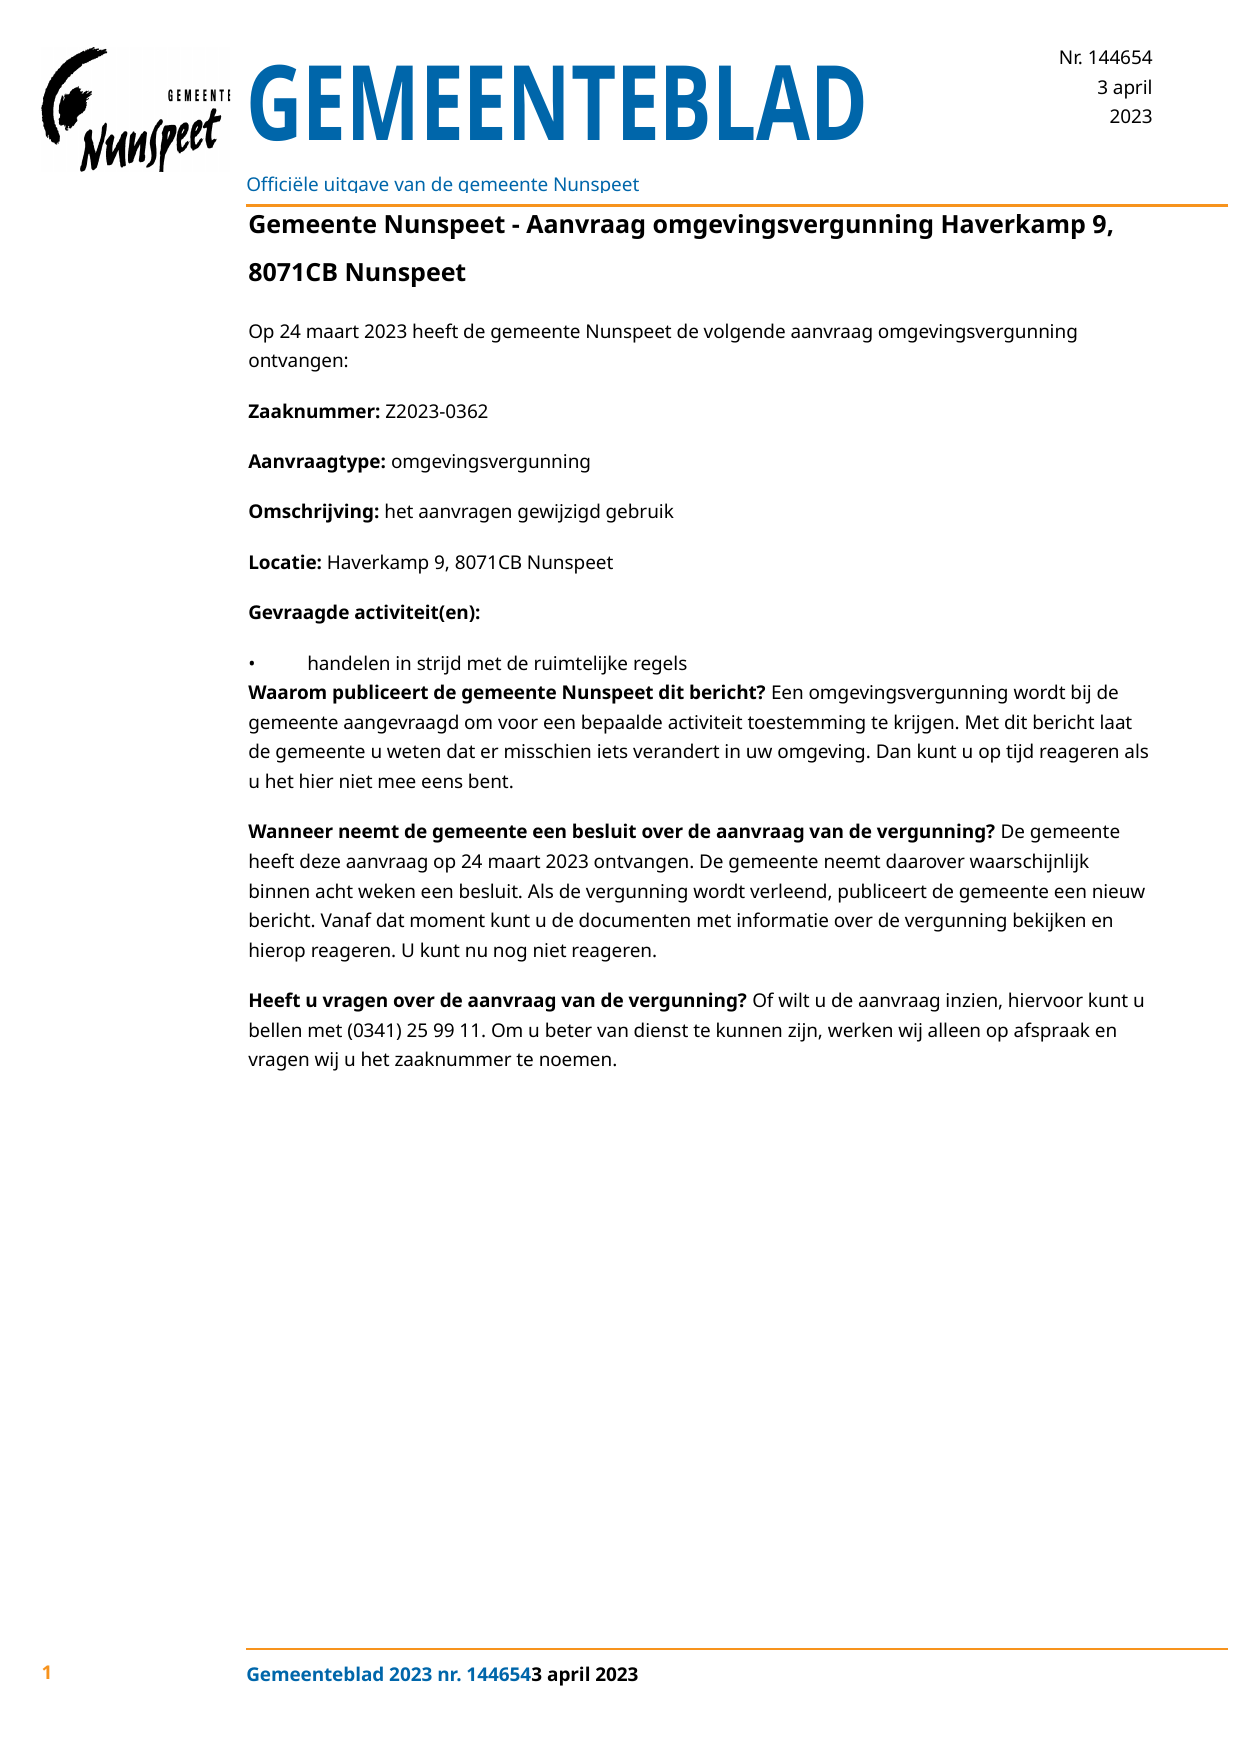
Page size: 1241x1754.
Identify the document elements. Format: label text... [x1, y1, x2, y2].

text Omschrijving: het aanvragen gewijzigd gebruik [248, 499, 1152, 524]
text Zaaknummer: Z2023-0362 [248, 398, 1152, 424]
text Heeft u vragen over de aanvraag van de vergunning? Of wilt u de aanvraag inzien, hiervoor kunt u bellen met (0341) 25 99 11. Om u beter van dienst te kunnen zijn, werken wij alleen op afspraak en vragen wij u het zaaknummer te noemen. [248, 987, 1152, 1072]
list handelen in strijd met de ruimtelijke regels [248, 650, 1152, 676]
text Gevraagde activiteit(en): [248, 599, 1152, 625]
picture [41, 47, 231, 172]
text Gemeente Nunspeet - Aanvraag omgevingsvergunning Haverkamp 9, 8071CB Nunspeet [248, 207, 1152, 288]
text Locatie: Haverkamp 9, 8071CB Nunspeet [248, 549, 1152, 575]
text Aanvraagtype: omgevingsvergunning [248, 448, 1152, 474]
text Wanneer neemt de gemeente een besluit over de aanvraag van de vergunning? De gemeente heeft deze aanvraag op 24 maart 2023 ontvangen. De gemeente neemt daarover waarschijnlijk binnen acht weken een besluit. Als de vergunning wordt verleend, publiceert de gemeente een nieuw bericht. Vanaf dat moment kunt u de documenten met informatie over de vergunning bekijken en hierop reageren. U kunt nu nog niet reageren. [248, 819, 1152, 963]
text Waarom publiceert de gemeente Nunspeet dit bericht? Een omgevingsvergunning wordt bij de gemeente aangevraagd om voor een bepaalde activiteit toestemming te krijgen. Met dit bericht laat de gemeente u weten dat er misschien iets verandert in uw omgeving. Dan kunt u op tijd reageren als u het hier niet mee eens bent. [248, 679, 1152, 794]
text Op 24 maart 2023 heeft de gemeente Nunspeet de volgende aanvraag omgevingsvergunning ontvangen: [248, 318, 1152, 373]
